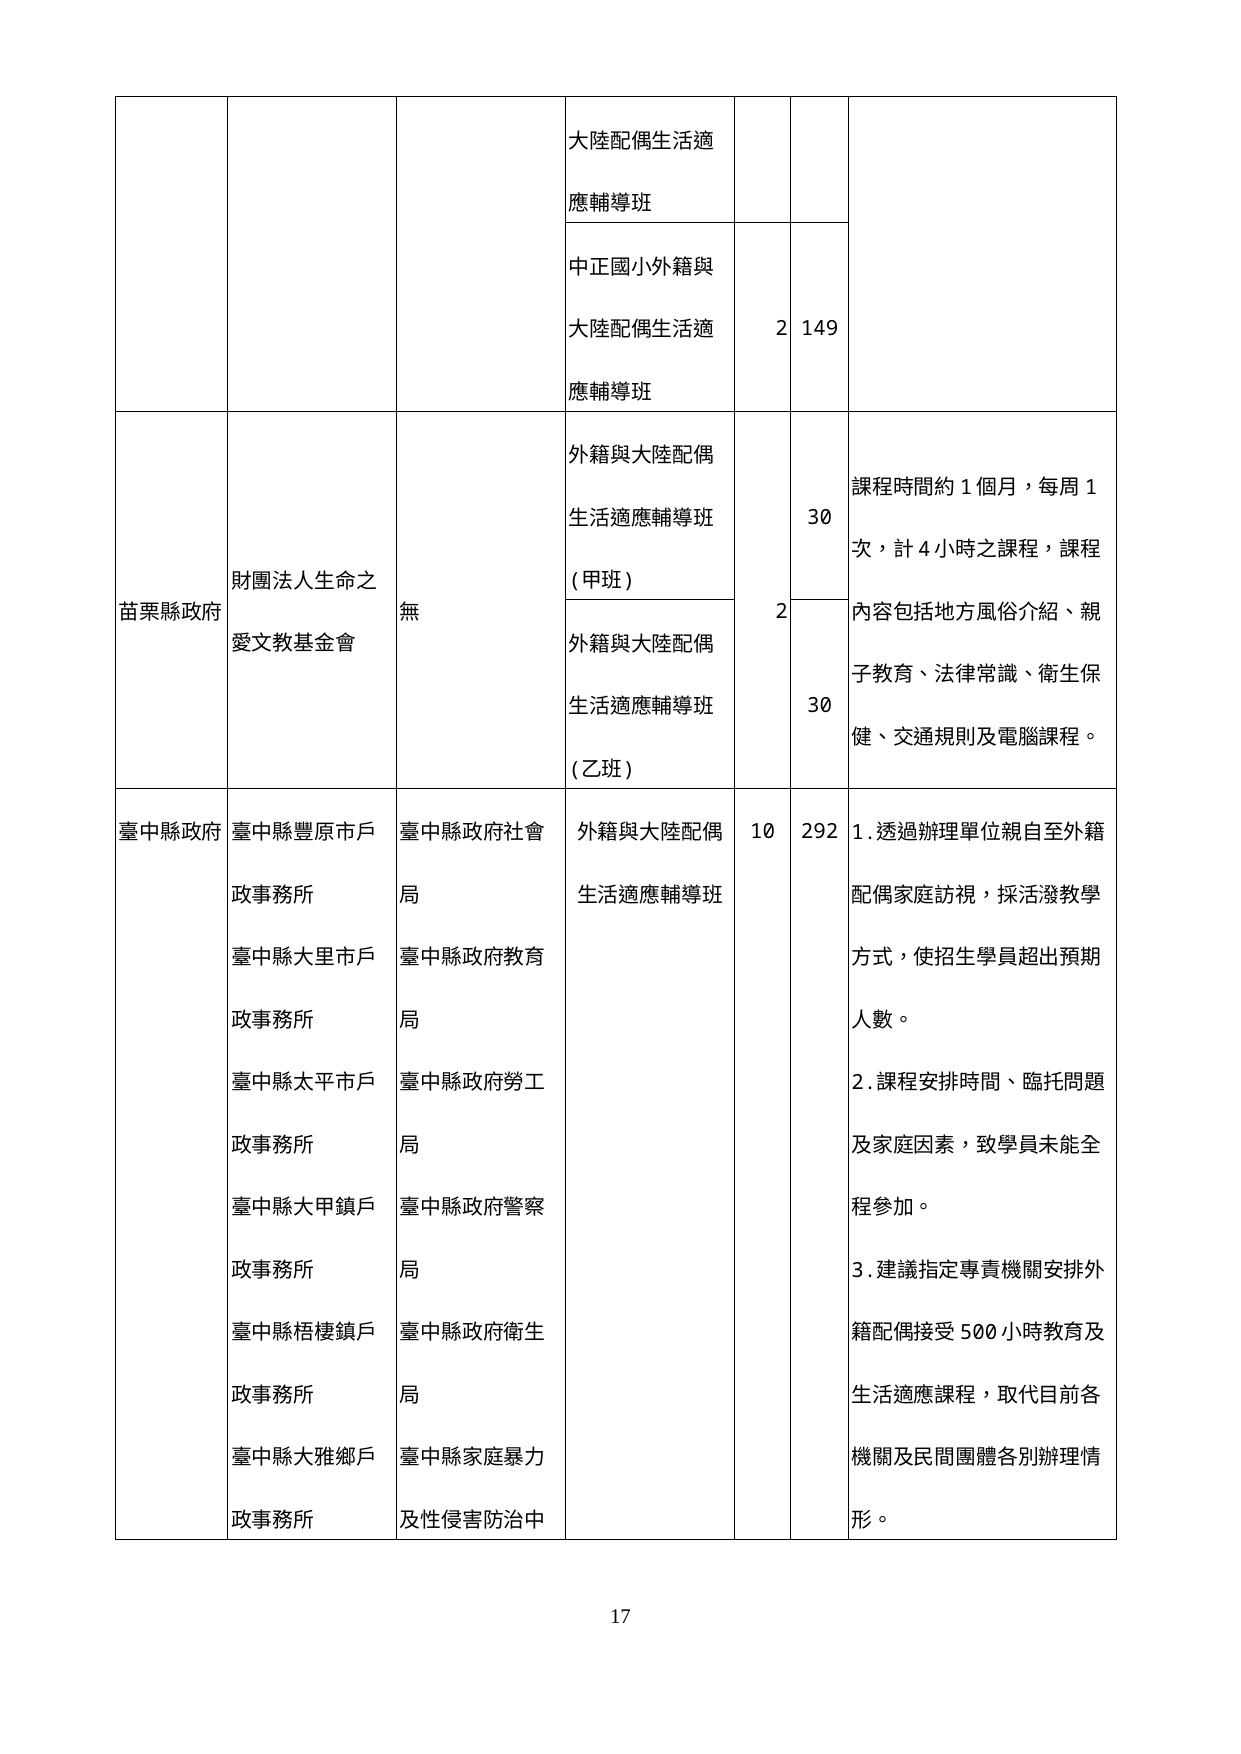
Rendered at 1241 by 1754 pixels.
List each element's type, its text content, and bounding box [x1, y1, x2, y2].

table_cell [849, 97, 1116, 411]
table_cell 臺中縣政府社會局 臺中縣政府教育局 臺中縣政府勞工局 臺中縣政府警察局 臺中縣政府衛生局 臺中縣家庭暴力及性侵害防治中 [397, 789, 565, 1539]
table_cell [397, 97, 565, 411]
table_cell 1.透過辦理單位親自至外籍配偶家庭訪視，採活潑教學方式，使招生學員超出預期人數。 2.課程安排時間、臨托問題及家庭因素，致學員未能全程參加。 3.建議指定專責機關安排外籍配偶接受500小時教育及生活適應課程，取代目前各機關及民間團體各別辦理情形。 [849, 789, 1116, 1539]
table_cell 30 [791, 600, 848, 788]
table_cell [116, 97, 227, 411]
table_cell 外籍與大陸配偶生活適應輔導班(甲班) [566, 412, 734, 599]
table_cell 2 [735, 223, 790, 411]
table_cell 臺中縣政府 [116, 789, 227, 1539]
table_cell 課程時間約1個月，每周1次，計4小時之課程，課程內容包括地方風俗介紹、親子教育、法律常識、衛生保健、交通規則及電腦課程。 [849, 412, 1116, 788]
table_cell 30 [791, 412, 848, 599]
table_cell 臺中縣豐原市戶政事務所 臺中縣大里市戶政事務所 臺中縣太平市戶政事務所 臺中縣大甲鎮戶政事務所 臺中縣梧棲鎮戶政事務所 臺中縣大雅鄉戶政事務所 [228, 789, 396, 1539]
table_cell 292 [791, 789, 848, 1539]
table_cell 149 [791, 223, 848, 411]
table_cell 財團法人生命之愛文教基金會 [228, 412, 396, 788]
table_cell [228, 97, 396, 411]
table_cell 外籍與大陸配偶生活適應輔導班 [566, 789, 734, 1539]
table_cell [791, 97, 848, 222]
table_cell 2 [735, 412, 790, 788]
table_cell 外籍與大陸配偶生活適應輔導班(乙班) [566, 600, 734, 788]
table_cell 無 [397, 412, 565, 788]
table_cell 大陸配偶生活適應輔導班 [566, 97, 734, 222]
table_cell 苗栗縣政府 [116, 412, 227, 788]
table_cell 10 [735, 789, 790, 1539]
table_cell [735, 97, 790, 222]
table_cell 中正國小外籍與大陸配偶生活適應輔導班 [566, 223, 734, 411]
